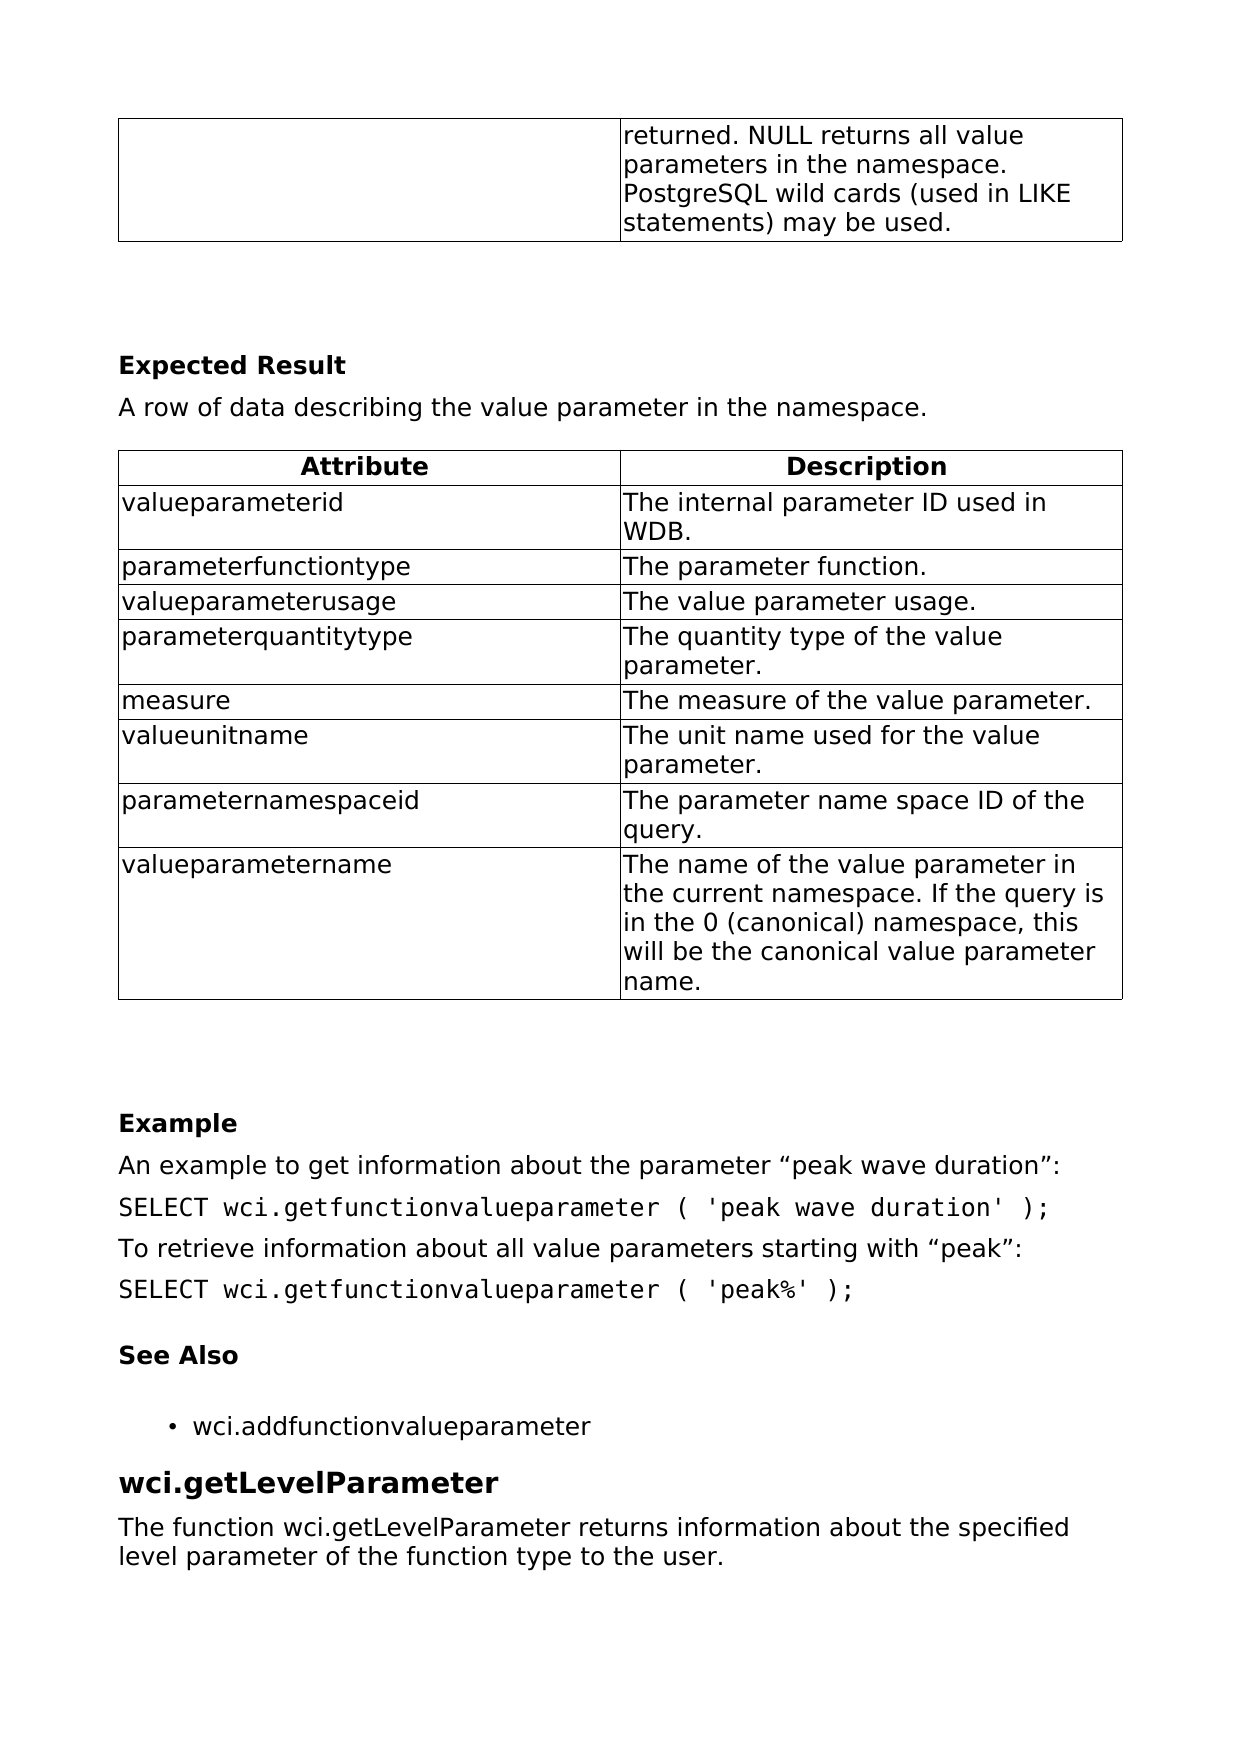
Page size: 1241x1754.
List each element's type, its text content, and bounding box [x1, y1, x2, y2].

list wci.addfunctionvalueparameter [177, 1413, 1122, 1442]
table_cell The parameter function. [621, 550, 1122, 584]
text An example to get information about the parameter “peak wave duration”: [118, 1151, 1122, 1180]
subtitle See Also [118, 1341, 1122, 1371]
table_cell measure [119, 685, 620, 718]
table_header Description [621, 451, 1122, 485]
table_header Attribute [119, 451, 620, 485]
subtitle Example [118, 1109, 1122, 1139]
table_cell parameternamespaceid [119, 784, 620, 847]
subtitle wci.getLevelParameter [118, 1467, 1122, 1501]
table_cell The measure of the value parameter. [621, 685, 1122, 718]
text To retrieve information about all value parameters starting with “peak”: [118, 1234, 1122, 1263]
table_cell The quantity type of the value parameter. [621, 620, 1122, 683]
text A row of data describing the value parameter in the namespace. [118, 393, 1122, 422]
table_cell valueparametername [119, 848, 620, 999]
text SELECT wci.getfunctionvalueparameter ( 'peak wave duration' ); [118, 1193, 1122, 1222]
subtitle Expected Result [118, 351, 1122, 381]
text SELECT wci.getfunctionvalueparameter ( 'peak%' ); [118, 1276, 1122, 1305]
table_cell returned. NULL returns all value parameters in the namespace. PostgreSQL wild cards (used in LIKE statements) may be used. [621, 119, 1122, 241]
table_cell valueunitname [119, 720, 620, 783]
table_cell The name of the value parameter in the current namespace. If the query is in the 0 (canonical) namespace, this will be the canonical value parameter name. [621, 848, 1122, 999]
table_cell parameterfunctiontype [119, 550, 620, 584]
table_cell The parameter name space ID of the query. [621, 784, 1122, 847]
table_cell parameterquantitytype [119, 620, 620, 683]
table_cell The unit name used for the value parameter. [621, 720, 1122, 783]
table_cell valueparameterid [119, 486, 620, 549]
table_cell The internal parameter ID used in WDB. [621, 486, 1122, 549]
table_cell valueparameterusage [119, 585, 620, 619]
table_cell The value parameter usage. [621, 585, 1122, 619]
text The function wci.getLevelParameter returns information about the specified level parameter of the function type to the user. [118, 1513, 1122, 1572]
table_cell [119, 119, 620, 241]
